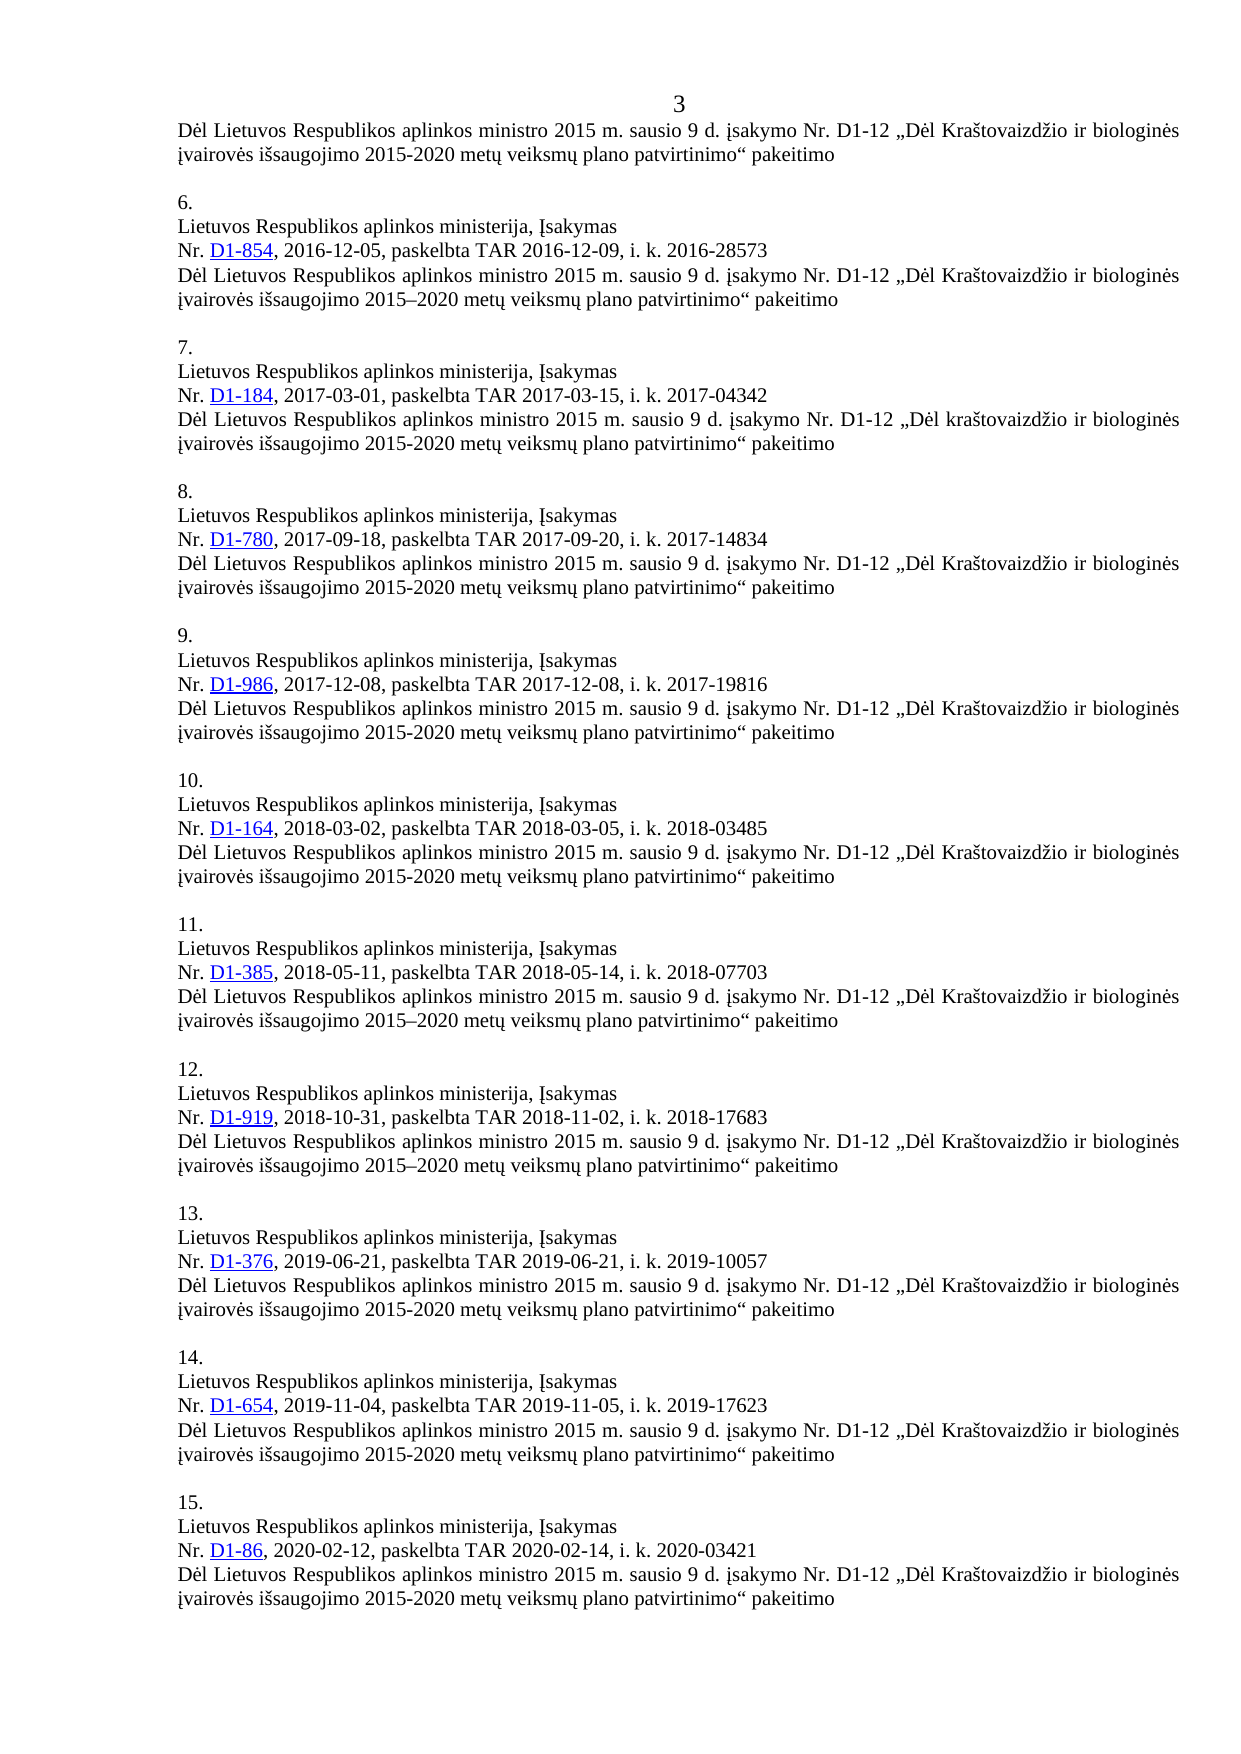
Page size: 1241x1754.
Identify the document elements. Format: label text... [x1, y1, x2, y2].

text 8. [177, 479, 1181, 503]
text 13. [177, 1201, 1181, 1225]
text Dėl Lietuvos Respublikos aplinkos ministro 2015 m. sausio 9 d. įsakymo Nr. D1-12 „Dėl Kraštovaizdžio ir biologinės įvairovės išsaugojimo 2015–2020 metų veiksmų plano patvirtinimo“ pakeitimo [177, 984, 1181, 1032]
text Dėl Lietuvos Respublikos aplinkos ministro 2015 m. sausio 9 d. įsakymo Nr. D1-12 „Dėl Kraštovaizdžio ir biologinės įvairovės išsaugojimo 2015-2020 metų veiksmų plano patvirtinimo“ pakeitimo [177, 840, 1181, 888]
text Nr. D1-385, 2018-05-11, paskelbta TAR 2018-05-14, i. k. 2018-07703 [177, 960, 1181, 984]
text Nr. D1-654, 2019-11-04, paskelbta TAR 2019-11-05, i. k. 2019-17623 [177, 1393, 1181, 1417]
text Lietuvos Respublikos aplinkos ministerija, Įsakymas [177, 1514, 1181, 1538]
text Dėl Lietuvos Respublikos aplinkos ministro 2015 m. sausio 9 d. įsakymo Nr. D1-12 „Dėl Kraštovaizdžio ir biologinės įvairovės išsaugojimo 2015-2020 metų veiksmų plano patvirtinimo“ pakeitimo [177, 118, 1181, 166]
text 11. [177, 912, 1181, 936]
text Lietuvos Respublikos aplinkos ministerija, Įsakymas [177, 1369, 1181, 1393]
text Nr. D1-86, 2020-02-12, paskelbta TAR 2020-02-14, i. k. 2020-03421 [177, 1538, 1181, 1562]
text Nr. D1-986, 2017-12-08, paskelbta TAR 2017-12-08, i. k. 2017-19816 [177, 672, 1181, 696]
text Lietuvos Respublikos aplinkos ministerija, Įsakymas [177, 792, 1181, 816]
text 9. [177, 623, 1181, 647]
text Lietuvos Respublikos aplinkos ministerija, Įsakymas [177, 936, 1181, 960]
text 7. [177, 335, 1181, 359]
text 12. [177, 1057, 1181, 1081]
text 10. [177, 768, 1181, 792]
text Lietuvos Respublikos aplinkos ministerija, Įsakymas [177, 1081, 1181, 1105]
text Dėl Lietuvos Respublikos aplinkos ministro 2015 m. sausio 9 d. įsakymo Nr. D1-12 „Dėl Kraštovaizdžio ir biologinės įvairovės išsaugojimo 2015–2020 metų veiksmų plano patvirtinimo“ pakeitimo [177, 1129, 1181, 1177]
text Dėl Lietuvos Respublikos aplinkos ministro 2015 m. sausio 9 d. įsakymo Nr. D1-12 „Dėl Kraštovaizdžio ir biologinės įvairovės išsaugojimo 2015-2020 metų veiksmų plano patvirtinimo“ pakeitimo [177, 1417, 1181, 1466]
text Nr. D1-854, 2016-12-05, paskelbta TAR 2016-12-09, i. k. 2016-28573 [177, 238, 1181, 262]
text Nr. D1-164, 2018-03-02, paskelbta TAR 2018-03-05, i. k. 2018-03485 [177, 816, 1181, 840]
text Lietuvos Respublikos aplinkos ministerija, Įsakymas [177, 359, 1181, 383]
text Nr. D1-184, 2017-03-01, paskelbta TAR 2017-03-15, i. k. 2017-04342 [177, 383, 1181, 407]
text 6. [177, 190, 1181, 214]
text Lietuvos Respublikos aplinkos ministerija, Įsakymas [177, 214, 1181, 238]
text Dėl Lietuvos Respublikos aplinkos ministro 2015 m. sausio 9 d. įsakymo Nr. D1-12 „Dėl Kraštovaizdžio ir biologinės įvairovės išsaugojimo 2015-2020 metų veiksmų plano patvirtinimo“ pakeitimo [177, 696, 1181, 744]
text Dėl Lietuvos Respublikos aplinkos ministro 2015 m. sausio 9 d. įsakymo Nr. D1-12 „Dėl kraštovaizdžio ir biologinės įvairovės išsaugojimo 2015-2020 metų veiksmų plano patvirtinimo“ pakeitimo [177, 407, 1181, 455]
text Lietuvos Respublikos aplinkos ministerija, Įsakymas [177, 503, 1181, 527]
text Lietuvos Respublikos aplinkos ministerija, Įsakymas [177, 1225, 1181, 1249]
text Dėl Lietuvos Respublikos aplinkos ministro 2015 m. sausio 9 d. įsakymo Nr. D1-12 „Dėl Kraštovaizdžio ir biologinės įvairovės išsaugojimo 2015-2020 metų veiksmų plano patvirtinimo“ pakeitimo [177, 1273, 1181, 1321]
text Dėl Lietuvos Respublikos aplinkos ministro 2015 m. sausio 9 d. įsakymo Nr. D1-12 „Dėl Kraštovaizdžio ir biologinės įvairovės išsaugojimo 2015-2020 metų veiksmų plano patvirtinimo“ pakeitimo [177, 1562, 1181, 1610]
text Nr. D1-919, 2018-10-31, paskelbta TAR 2018-11-02, i. k. 2018-17683 [177, 1105, 1181, 1129]
text 14. [177, 1345, 1181, 1369]
text Nr. D1-780, 2017-09-18, paskelbta TAR 2017-09-20, i. k. 2017-14834 [177, 527, 1181, 551]
text 15. [177, 1490, 1181, 1514]
text Nr. D1-376, 2019-06-21, paskelbta TAR 2019-06-21, i. k. 2019-10057 [177, 1249, 1181, 1273]
text Dėl Lietuvos Respublikos aplinkos ministro 2015 m. sausio 9 d. įsakymo Nr. D1-12 „Dėl Kraštovaizdžio ir biologinės įvairovės išsaugojimo 2015-2020 metų veiksmų plano patvirtinimo“ pakeitimo [177, 551, 1181, 599]
text Lietuvos Respublikos aplinkos ministerija, Įsakymas [177, 647, 1181, 672]
text Dėl Lietuvos Respublikos aplinkos ministro 2015 m. sausio 9 d. įsakymo Nr. D1-12 „Dėl Kraštovaizdžio ir biologinės įvairovės išsaugojimo 2015–2020 metų veiksmų plano patvirtinimo“ pakeitimo [177, 262, 1181, 311]
